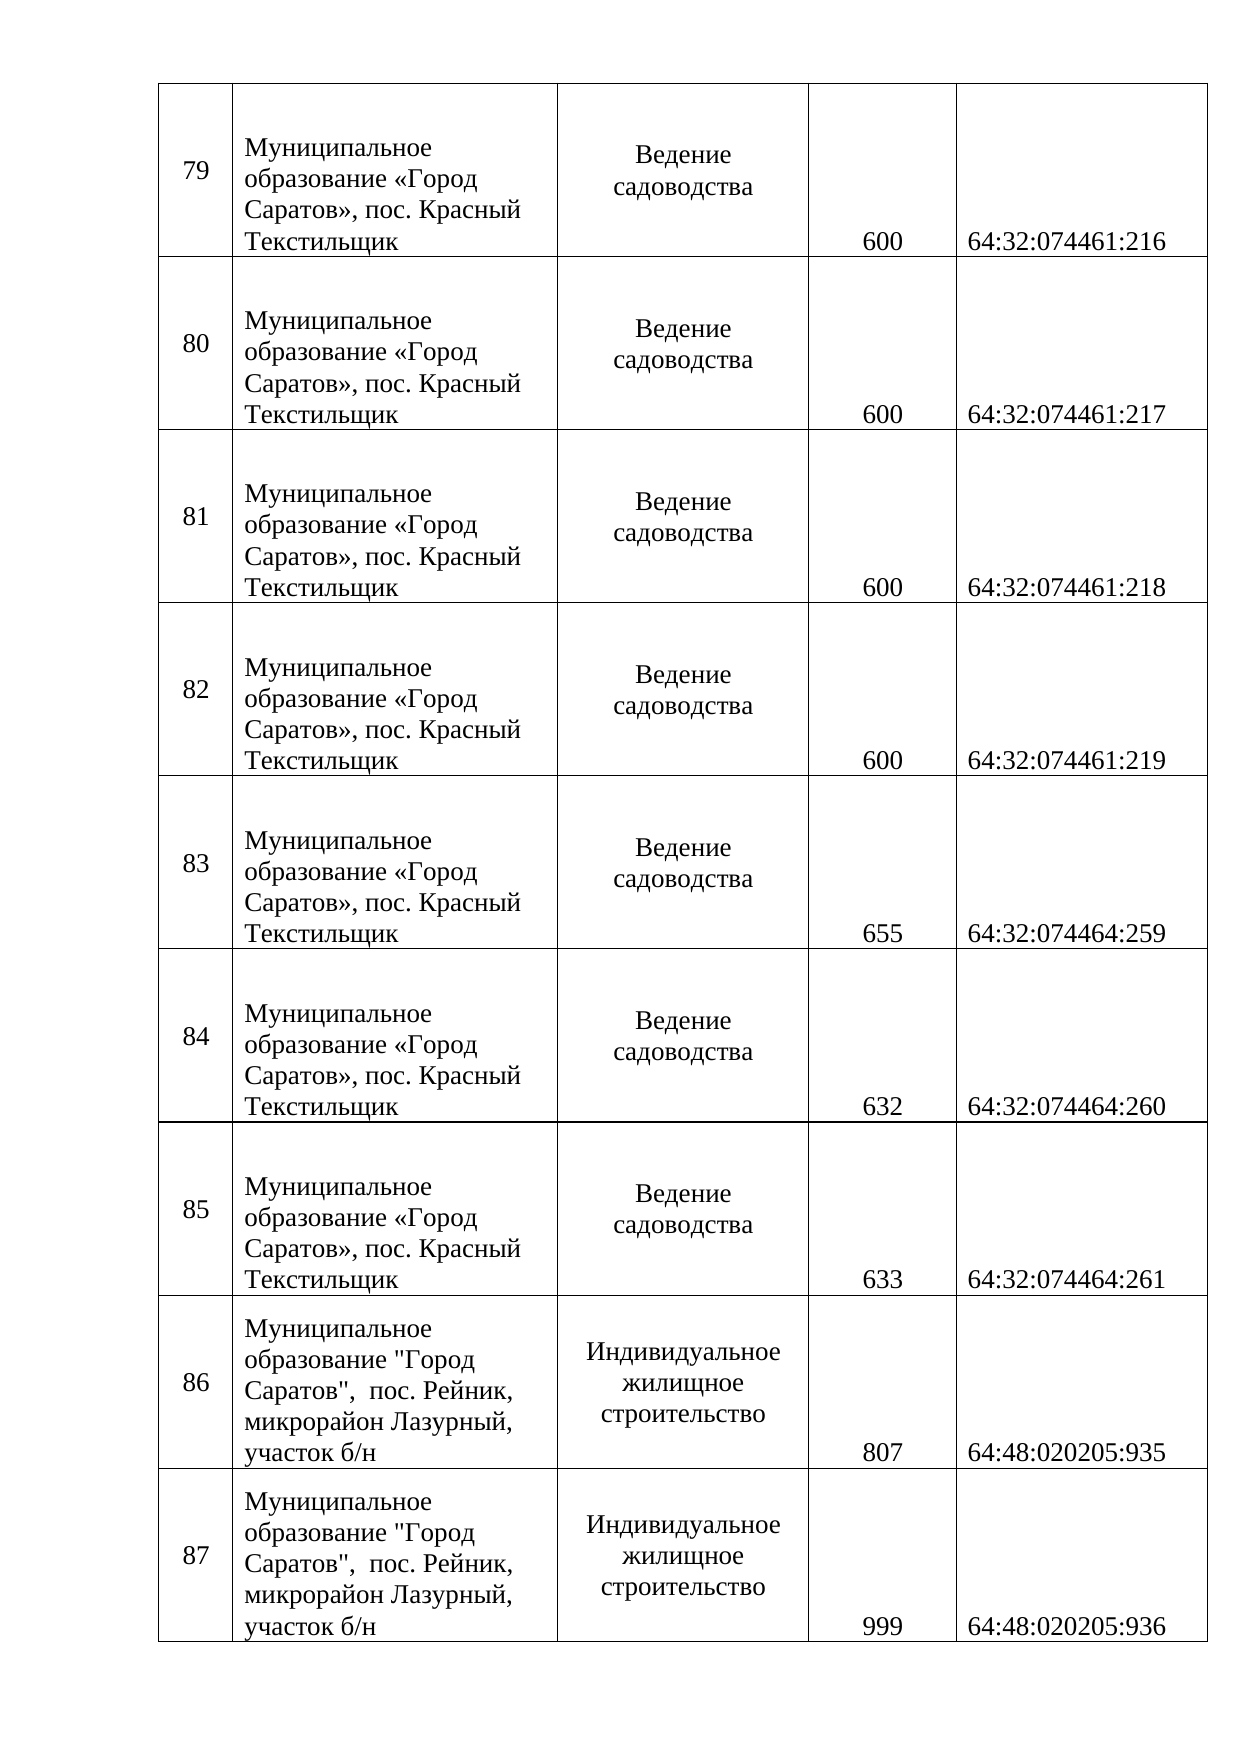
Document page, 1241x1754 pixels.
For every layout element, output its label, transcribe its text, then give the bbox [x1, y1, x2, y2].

table_cell 87 [159, 1469, 232, 1641]
table_cell Индивидуальное жилищное строительство [558, 1469, 808, 1641]
table_cell Муниципальное образование «Город Саратов», пос. Красный Текстильщик [233, 257, 557, 429]
table_cell Муниципальное образование «Город Саратов», пос. Красный Текстильщик [233, 84, 557, 256]
table_cell 633 [809, 1123, 956, 1294]
table_cell 79 [159, 84, 232, 256]
table_cell 600 [809, 603, 956, 775]
table_cell 64:32:074461:217 [957, 257, 1207, 429]
table_cell 64:32:074464:259 [957, 776, 1207, 948]
table_cell Муниципальное образование «Город Саратов», пос. Красный Текстильщик [233, 1123, 557, 1294]
table_cell Ведение садоводства [558, 84, 808, 256]
table_cell Муниципальное образование «Город Саратов», пос. Красный Текстильщик [233, 776, 557, 948]
table_cell 632 [809, 949, 956, 1121]
table_cell Муниципальное образование «Город Саратов», пос. Красный Текстильщик [233, 949, 557, 1121]
table_cell Муниципальное образование «Город Саратов», пос. Красный Текстильщик [233, 603, 557, 775]
table_cell Муниципальное образование "Город Саратов", пос. Рейник, микрорайон Лазурный, участок б/н [233, 1296, 557, 1468]
table_cell Ведение садоводства [558, 776, 808, 948]
table_cell 600 [809, 430, 956, 602]
table_cell 807 [809, 1296, 956, 1468]
table_cell 600 [809, 84, 956, 256]
table_cell Ведение садоводства [558, 949, 808, 1121]
table_cell 64:32:074461:219 [957, 603, 1207, 775]
table_cell 655 [809, 776, 956, 948]
table_cell 86 [159, 1296, 232, 1468]
table_cell 64:32:074461:216 [957, 84, 1207, 256]
table_cell Ведение садоводства [558, 257, 808, 429]
table_cell 64:32:074461:218 [957, 430, 1207, 602]
table_cell Муниципальное образование «Город Саратов», пос. Красный Текстильщик [233, 430, 557, 602]
table_cell Муниципальное образование "Город Саратов", пос. Рейник, микрорайон Лазурный, участок б/н [233, 1469, 557, 1641]
table_cell Ведение садоводства [558, 603, 808, 775]
table_cell Индивидуальное жилищное строительство [558, 1296, 808, 1468]
table_cell 83 [159, 776, 232, 948]
table_cell 64:32:074464:261 [957, 1123, 1207, 1294]
table_cell 84 [159, 949, 232, 1121]
table_cell 999 [809, 1469, 956, 1641]
table_cell 82 [159, 603, 232, 775]
table_cell Ведение садоводства [558, 1123, 808, 1294]
table_cell 81 [159, 430, 232, 602]
table_cell 64:48:020205:935 [957, 1296, 1207, 1468]
table_cell 85 [159, 1123, 232, 1294]
table_cell 80 [159, 257, 232, 429]
table_cell 64:32:074464:260 [957, 949, 1207, 1121]
table_cell 64:48:020205:936 [957, 1469, 1207, 1641]
table_cell 600 [809, 257, 956, 429]
table_cell Ведение садоводства [558, 430, 808, 602]
